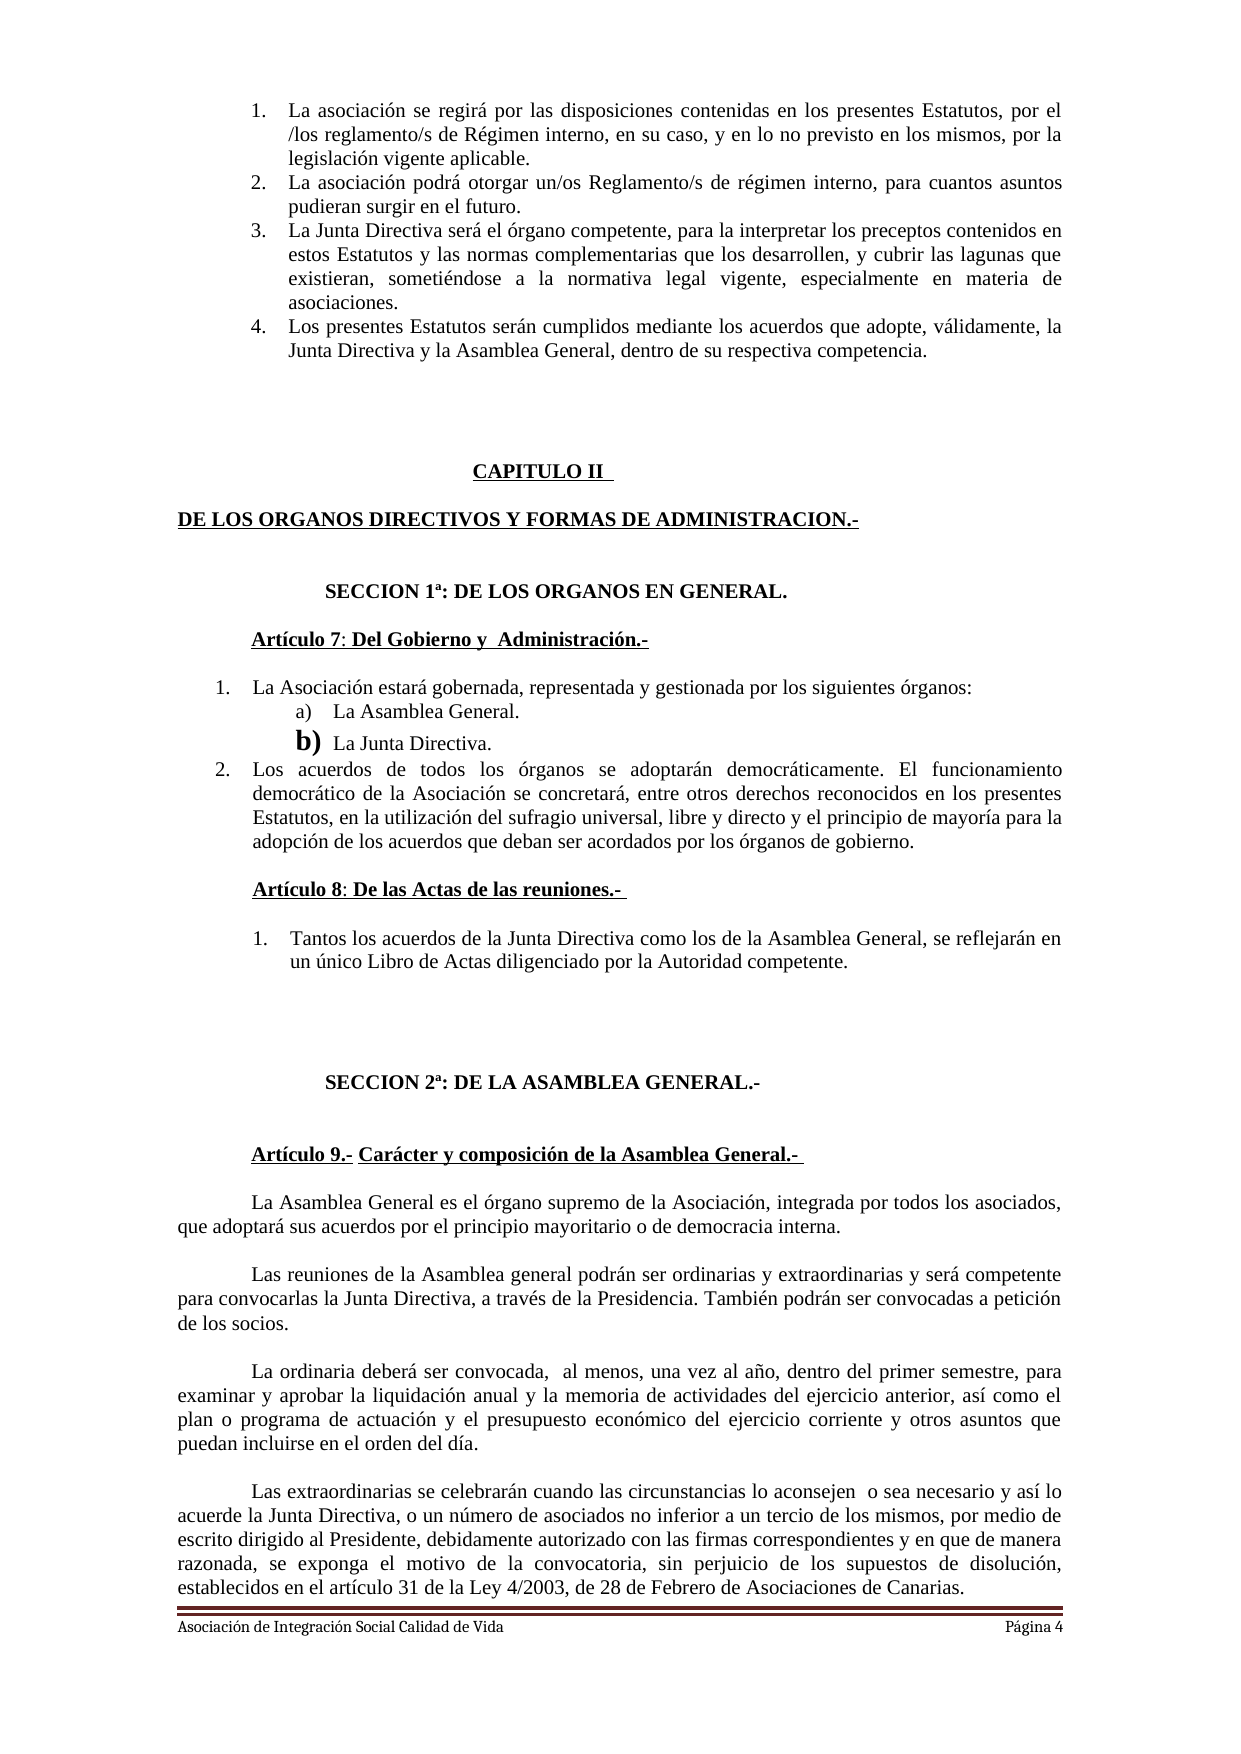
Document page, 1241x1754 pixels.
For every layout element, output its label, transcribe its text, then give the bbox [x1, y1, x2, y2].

text Las reuniones de la Asamblea general podrán ser ordinarias y extraordinarias y será competente para convocarlas la Junta Directiva, a través de la Presidencia. También podrán ser convocadas a petición de los socios. [177, 1262, 1063, 1334]
text DE LOS ORGANOS DIRECTIVOS Y FORMAS DE ADMINISTRACION.- [177, 507, 1063, 531]
list Los acuerdos de todos los órganos se adoptarán democráticamente. El funcionamiento democrático de la Asociación se concretará, entre otros derechos reconocidos en los presentes Estatutos, en la utilización del sufragio universal, libre y directo y el principio de mayoría para la adopción de los acuerdos que deban ser acordados por los órganos de gobierno. [215, 757, 1063, 853]
text La ordinaria deberá ser convocada, al menos, una vez al año, dentro del primer semestre, para examinar y aprobar la liquidación anual y la memoria de actividades del ejercicio anterior, así como el plan o programa de actuación y el presupuesto económico del ejercicio corriente y otros asuntos que puedan incluirse en el orden del día. [177, 1358, 1063, 1455]
text SECCION 1ª: DE LOS ORGANOS EN GENERAL. [177, 579, 1063, 603]
list La Asamblea General. [295, 699, 1063, 723]
list La Junta Directiva será el órgano competente, para la interpretar los preceptos contenidos en estos Estatutos y las normas complementarias que los desarrollen, y cubrir las lagunas que existieran, sometiéndose a la normativa legal vigente, especialmente en materia de asociaciones. [251, 218, 1063, 314]
text Artículo 9.- Carácter y composición de la Asamblea General.- [177, 1142, 1063, 1166]
text SECCION 2ª: DE LA ASAMBLEA GENERAL.- [325, 1070, 1063, 1094]
list La asociación se regirá por las disposiciones contenidas en los presentes Estatutos, por el /los reglamento/s de Régimen interno, en su caso, y en lo no previsto en los mismos, por la legislación vigente aplicable. [251, 98, 1063, 170]
list La asociación podrá otorgar un/os Reglamento/s de régimen interno, para cuantos asuntos pudieran surgir en el futuro. [251, 170, 1063, 218]
text CAPITULO II [177, 459, 1063, 483]
list Tantos los acuerdos de la Junta Directiva como los de la Asamblea General, se reflejarán en un único Libro de Actas diligenciado por la Autoridad competente. [252, 925, 1063, 973]
list Los presentes Estatutos serán cumplidos mediante los acuerdos que adopte, válidamente, la Junta Directiva y la Asamblea General, dentro de su respectiva competencia. [251, 314, 1063, 362]
text Artículo 7: Del Gobierno y Administración.- [177, 627, 1063, 651]
list La Asociación estará gobernada, representada y gestionada por los siguientes órganos: [215, 675, 1063, 699]
text La Asamblea General es el órgano supremo de la Asociación, integrada por todos los asociados, que adoptará sus acuerdos por el principio mayoritario o de democracia interna. [177, 1190, 1063, 1238]
text Artículo 8: De las Actas de las reuniones.- [252, 877, 1063, 901]
text Las extraordinarias se celebrarán cuando las circunstancias lo aconsejen o sea necesario y así lo acuerde la Junta Directiva, o un número de asociados no inferior a un tercio de los mismos, por medio de escrito dirigido al Presidente, debidamente autorizado con las firmas correspondientes y en que de manera razonada, se exponga el motivo de la convocatoria, sin perjuicio de los supuestos de disolución, establecidos en el artículo 31 de la Ley 4/2003, de 28 de Febrero de Asociaciones de Canarias. [177, 1479, 1063, 1599]
list La Junta Directiva. [295, 723, 1063, 757]
